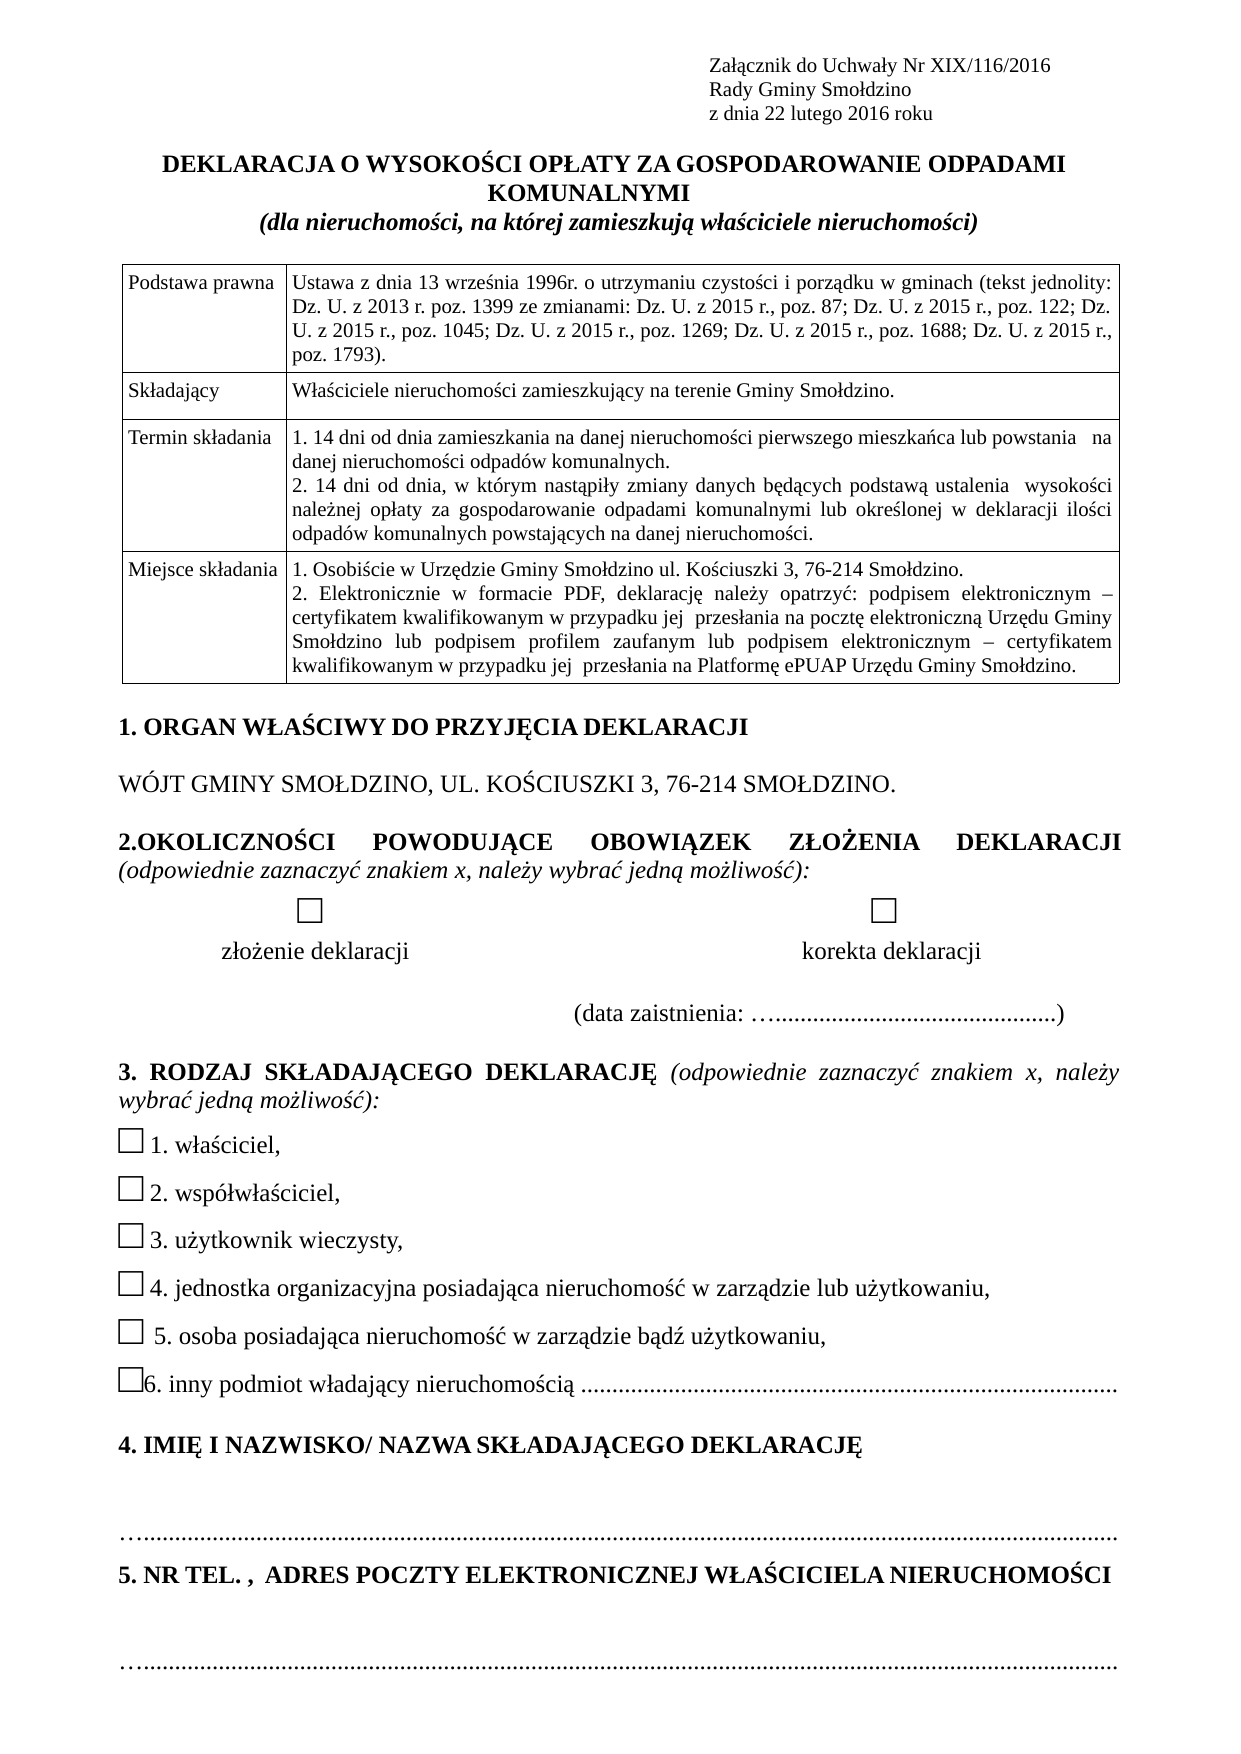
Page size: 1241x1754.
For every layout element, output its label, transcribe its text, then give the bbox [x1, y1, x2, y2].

table_header Ustawa z dnia 13 września 1996r. o utrzymaniu czystości i porządku w gminach (tekst jednolity: Dz. U. z 2013 r. poz. 1399 ze zmianami: Dz. U. z 2015 r., poz. 87; Dz. U. z 2015 r., poz. 122; Dz. U. z 2015 r., poz. 1045; Dz. U. z 2015 r., poz. 1269; Dz. U. z 2015 r., poz. 1688; Dz. U. z 2015 r., poz. 1793). [287, 265, 1119, 372]
text (dla nieruchomości, na której zamieszkują właściciele nieruchomości) [118, 207, 1122, 235]
text □ 5. osoba posiadająca nieruchomość w zarządzie bądź użytkowaniu, [118, 1306, 1122, 1354]
text DEKLARACJA O WYSOKOŚCI OPŁATY ZA GOSPODAROWANIE ODPADAMI KOMUNALNYMI [118, 149, 1122, 207]
text …............................................................................................................................................................ [118, 1646, 1122, 1675]
table_cell 1. Osobiście w Urzędzie Gminy Smołdzino ul. Kościuszki 3, 76-214 Smołdzino. 2. Elektronicznie w formacie PDF, deklarację należy opatrzyć: podpisem elektronicznym – certyfikatem kwalifikowanym w przypadku jej przesłania na pocztę elektroniczną Urzędu Gminy Smołdzino lub podpisem profilem zaufanym lub podpisem elektronicznym – certyfikatem kwalifikowanym w przypadku jej przesłania na Platformę ePUAP Urzędu Gminy Smołdzino. [287, 552, 1119, 683]
text (data zaistnienia: ….............................................) [118, 994, 1122, 1028]
text □6. inny podmiot władający nieruchomością ...................................................................................... [118, 1354, 1122, 1402]
table_cell Miejsce składania [123, 552, 286, 683]
text złożenie deklaracji korekta deklaracji [118, 932, 1122, 966]
text 3. RODZAJ SKŁADAJĄCEGO DEKLARACJĘ (odpowiednie zaznaczyć znakiem x, należy wybrać jedną możliwość): [118, 1057, 1122, 1114]
text Załącznik do Uchwały Nr XIX/116/2016 [118, 53, 1122, 77]
table_header Podstawa prawna [123, 265, 286, 372]
table_cell Właściciele nieruchomości zamieszkujący na terenie Gminy Smołdzino. [287, 373, 1119, 419]
text z dnia 22 lutego 2016 roku [118, 101, 1122, 125]
table_cell Termin składania [123, 420, 286, 551]
text 2.OKOLICZNOŚCI POWODUJĄCE OBOWIĄZEK ZŁOŻENIA DEKLARACJI (odpowiednie zaznaczyć znakiem x, należy wybrać jedną możliwość): [118, 827, 1122, 884]
text □ 4. jednostka organizacyjna posiadająca nieruchomość w zarządzie lub użytkowaniu, [118, 1258, 1122, 1306]
text Rady Gminy Smołdzino [118, 77, 1122, 101]
table_cell Składający [123, 373, 286, 419]
text WÓJT GMINY SMOŁDZINO, UL. KOŚCIUSZKI 3, 76-214 SMOŁDZINO. [118, 769, 1122, 798]
text □ □ [118, 884, 1122, 932]
text □ 2. współwłaściciel, [118, 1162, 1122, 1210]
table_cell 1. 14 dni od dnia zamieszkania na danej nieruchomości pierwszego mieszkańca lub powstania na danej nieruchomości odpadów komunalnych. 2. 14 dni od dnia, w którym nastąpiły zmiany danych będących podstawą ustalenia wysokości należnej opłaty za gospodarowanie odpadami komunalnymi lub określonej w deklaracji ilości odpadów komunalnych powstających na danej nieruchomości. [287, 420, 1119, 551]
text 4. IMIĘ I NAZWISKO/ NAZWA SKŁADAJĄCEGO DEKLARACJĘ [118, 1430, 1122, 1459]
text …............................................................................................................................................................ [118, 1517, 1122, 1545]
text □ 1. właściciel, [118, 1114, 1122, 1162]
text 5. NR TEL. , ADRES POCZTY ELEKTRONICZNEJ WŁAŚCICIELA NIERUCHOMOŚCI [118, 1560, 1122, 1588]
text □ 3. użytkownik wieczysty, [118, 1210, 1122, 1258]
text 1. ORGAN WŁAŚCIWY DO PRZYJĘCIA DEKLARACJI [118, 712, 1122, 740]
